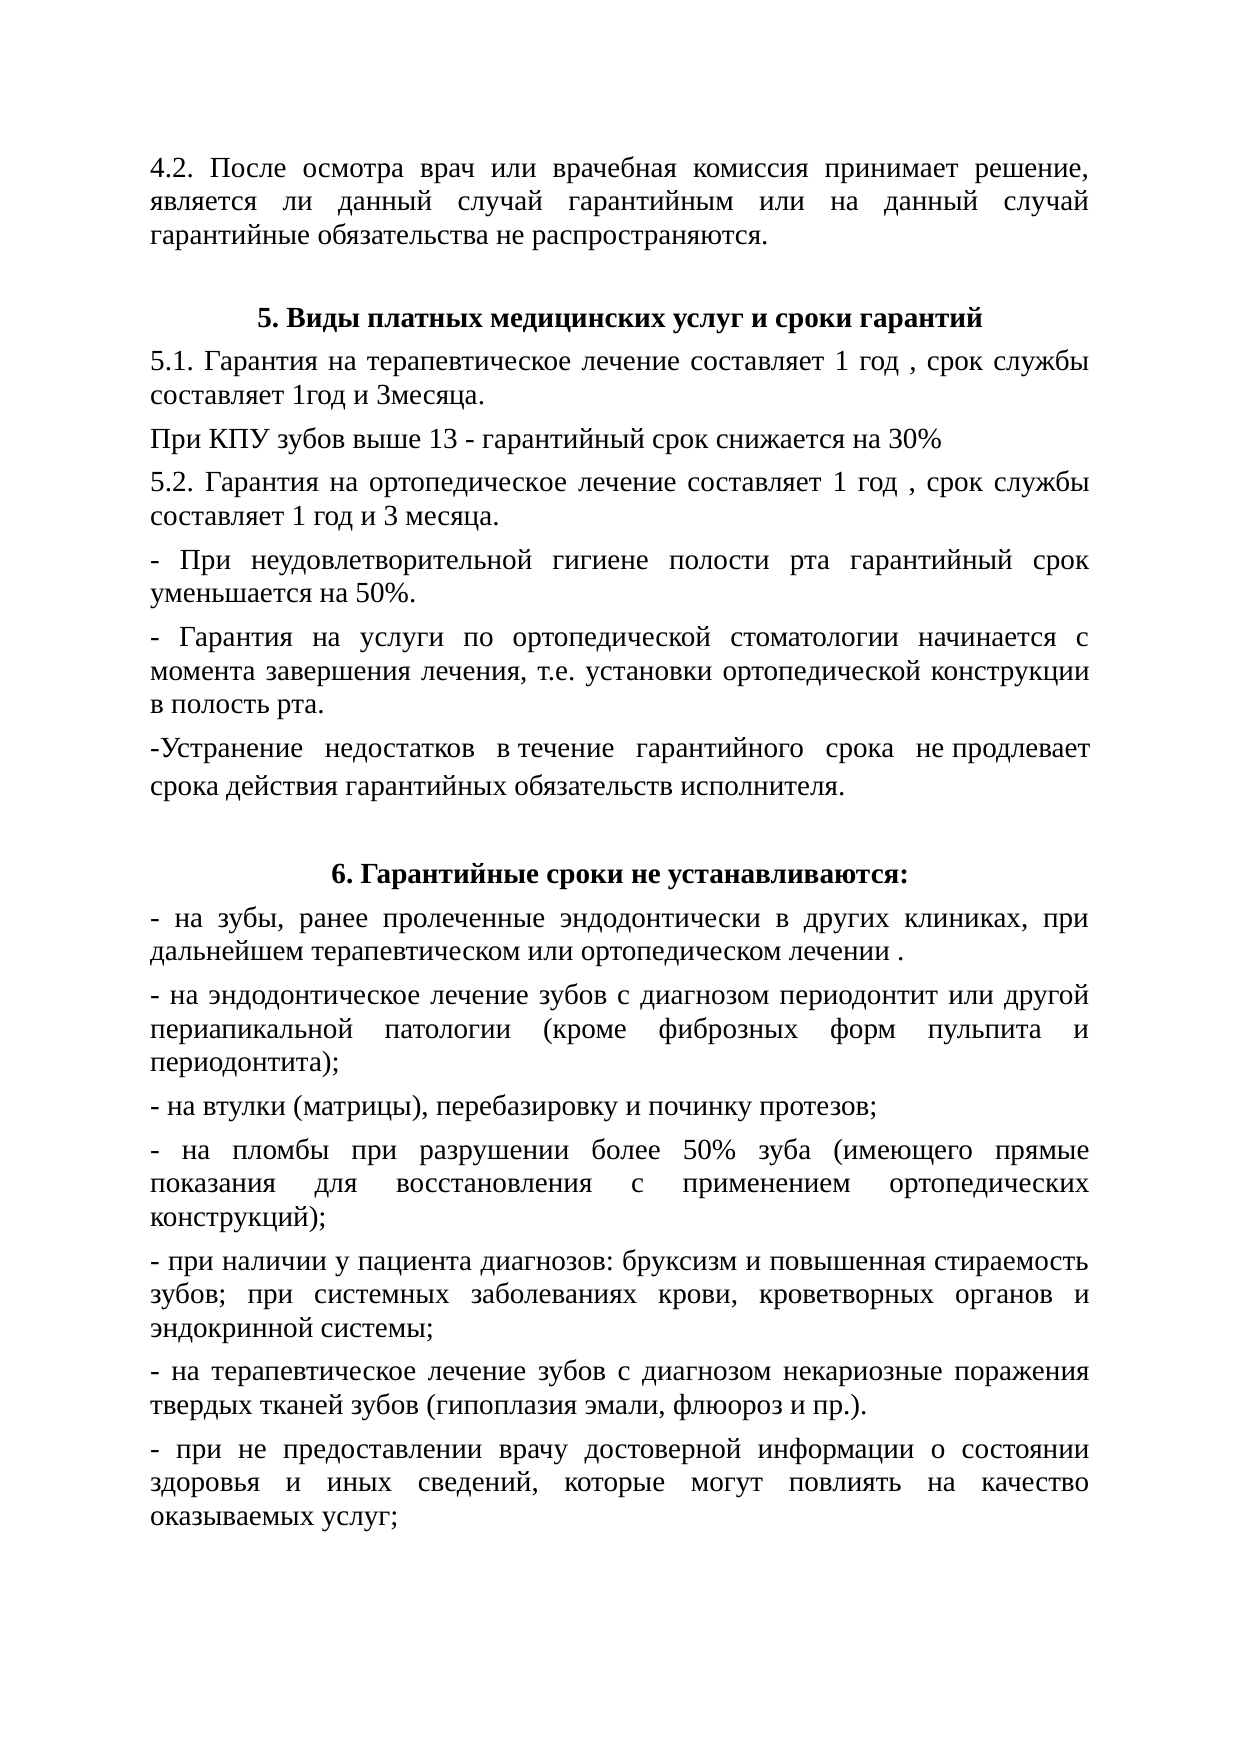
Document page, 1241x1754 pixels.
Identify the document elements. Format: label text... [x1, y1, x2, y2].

text - на терапевтическое лечение зубов с диагнозом некариозные поражения твердых тканей зубов (гипоплазия эмали, флюороз и пр.). [150, 1353, 1090, 1421]
text - При неудовлетворительной гигиене полости рта гарантийный срок уменьшается на 50%. [150, 542, 1090, 609]
text - при наличии у пациента диагнозов: бруксизм и повышенная стираемость зубов; при системных заболеваниях крови, кроветворных органов и эндокринной системы; [150, 1243, 1090, 1343]
text 4.2. После осмотра врач или врачебная комиссия принимает решение, является ли данный случай гарантийным или на данный случай гарантийные обязательства не распространяются. [150, 150, 1090, 251]
text - на пломбы при разрушении более 50% зуба (имеющего прямые показания для восстановления с применением ортопедических конструкций); [150, 1132, 1090, 1232]
text - на зубы, ранее пролеченные эндодонтически в других клиниках, при дальнейшем терапевтическом или ортопедическом лечении . [150, 900, 1090, 967]
text 5.2. Гарантия на ортопедическое лечение составляет 1 год , срок службы составляет 1 год и 3 месяца. [150, 464, 1090, 532]
text - на втулки (матрицы), перебазировку и починку протезов; [150, 1088, 1090, 1122]
text - при не предоставлении врачу достоверной информации о состоянии здоровья и иных сведений, которые могут повлиять на качество оказываемых услуг; [150, 1431, 1090, 1531]
text При КПУ зубов выше 13 - гарантийный срок снижается на 30% [150, 421, 1090, 454]
text 6. Гарантийные сроки не устанавливаются: [150, 856, 1090, 890]
text 5. Виды платных медицинских услуг и сроки гарантий [150, 300, 1090, 333]
text 5.1. Гарантия на терапевтическое лечение составляет 1 год , срок службы составляет 1год и 3месяца. [150, 343, 1090, 411]
text -Устранение недостатков в течение гарантийного срока не продлевает срока действия гарантийных обязательств исполнителя. [150, 730, 1090, 802]
text - Гарантия на услуги по ортопедической стоматологии начинается с момента завершения лечения, т.е. установки ортопедической конструкции в полость рта. [150, 619, 1090, 720]
text - на эндодонтическое лечение зубов с диагнозом периодонтит или другой периапикальной патологии (кроме фиброзных форм пульпита и периодонтита); [150, 977, 1090, 1078]
